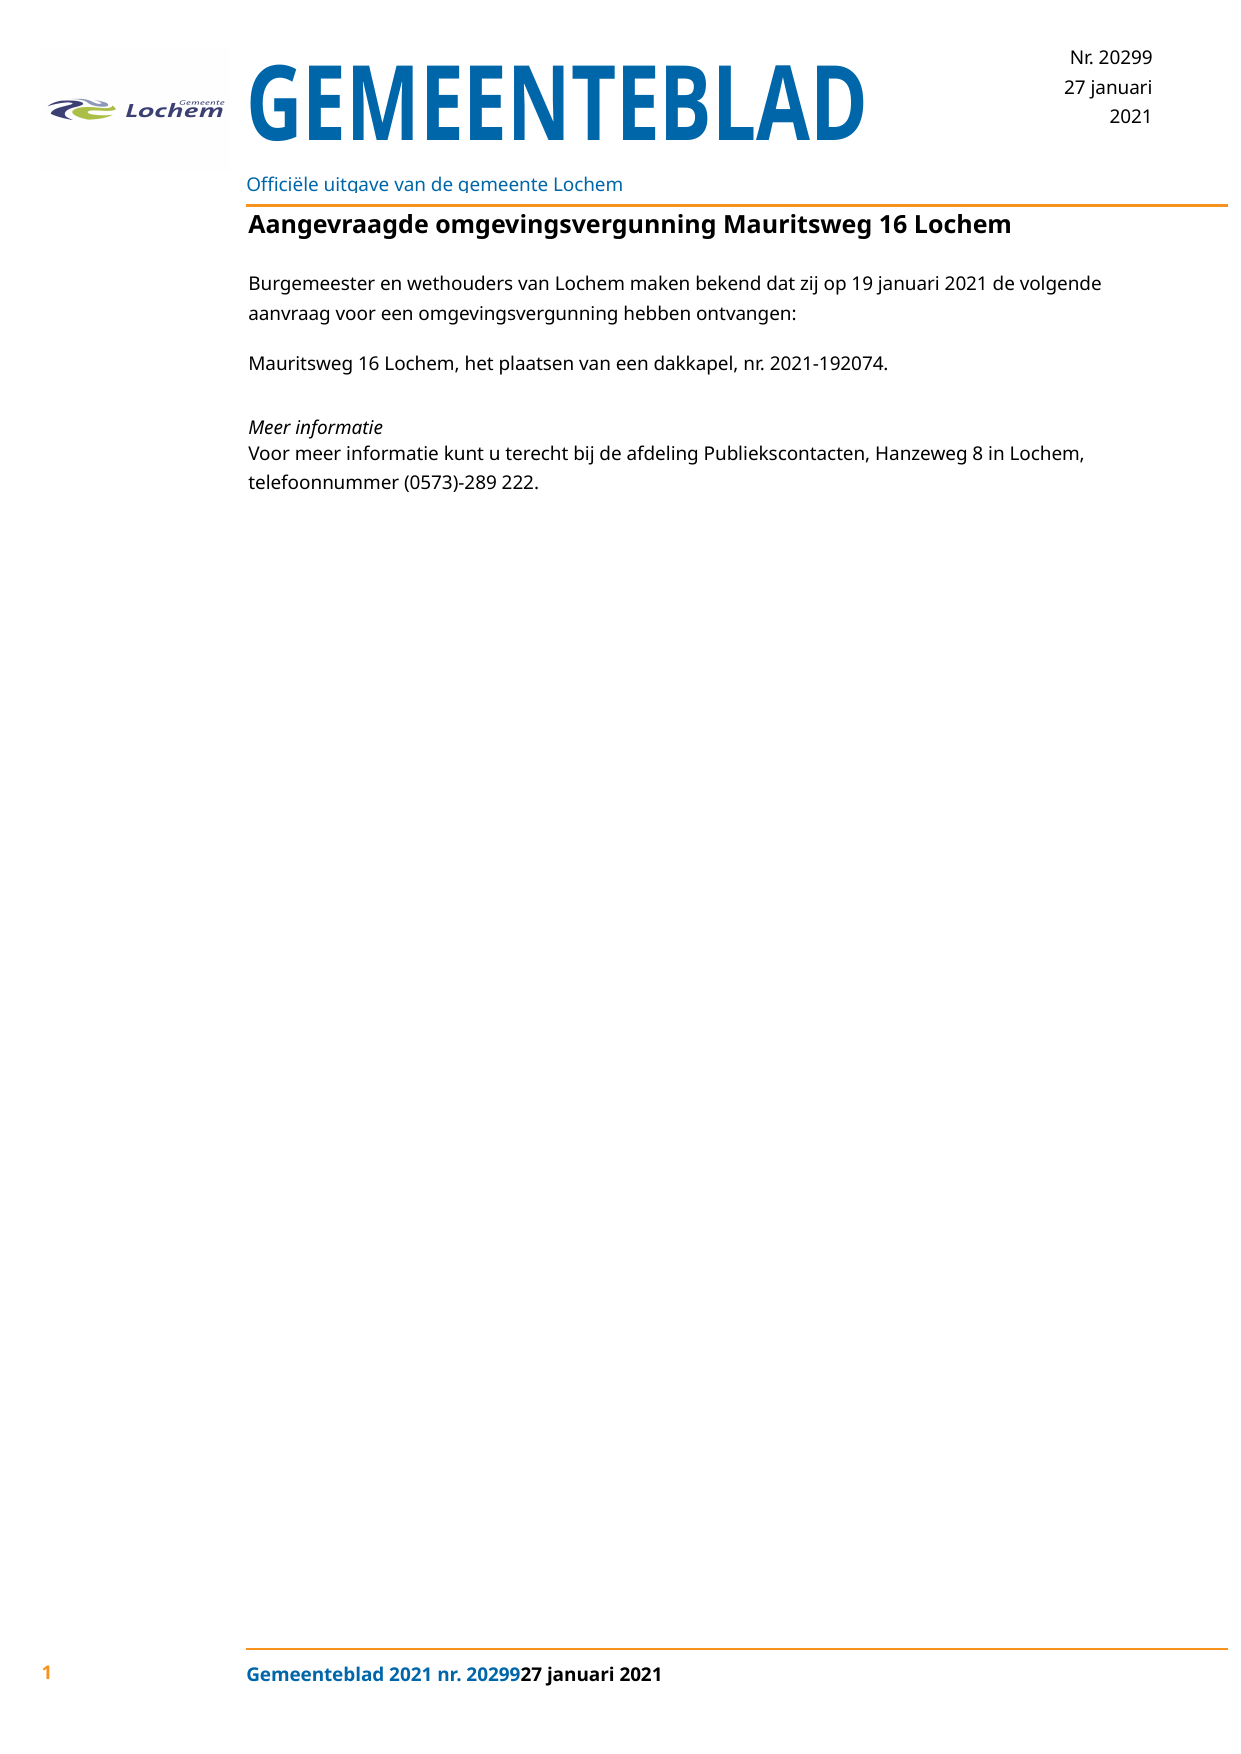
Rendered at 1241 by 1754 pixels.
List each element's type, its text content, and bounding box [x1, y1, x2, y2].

text Meer informatie [248, 414, 1152, 440]
text Voor meer informatie kunt u terecht bij de afdeling Publiekscontacten, Hanzeweg 8 in Lochem, telefoonnummer (0573)-289 222. [248, 440, 1152, 495]
text Mauritsweg 16 Lochem, het plaatsen van een dakkapel, nr. 2021-192074. [248, 350, 1152, 376]
picture [41, 47, 231, 172]
text Aangevraagde omgevingsvergunning Mauritsweg 16 Lochem [248, 207, 1152, 241]
text Burgemeester en wethouders van Lochem maken bekend dat zij op 19 januari 2021 de volgende aanvraag voor een omgevingsvergunning hebben ontvangen: [248, 270, 1152, 326]
